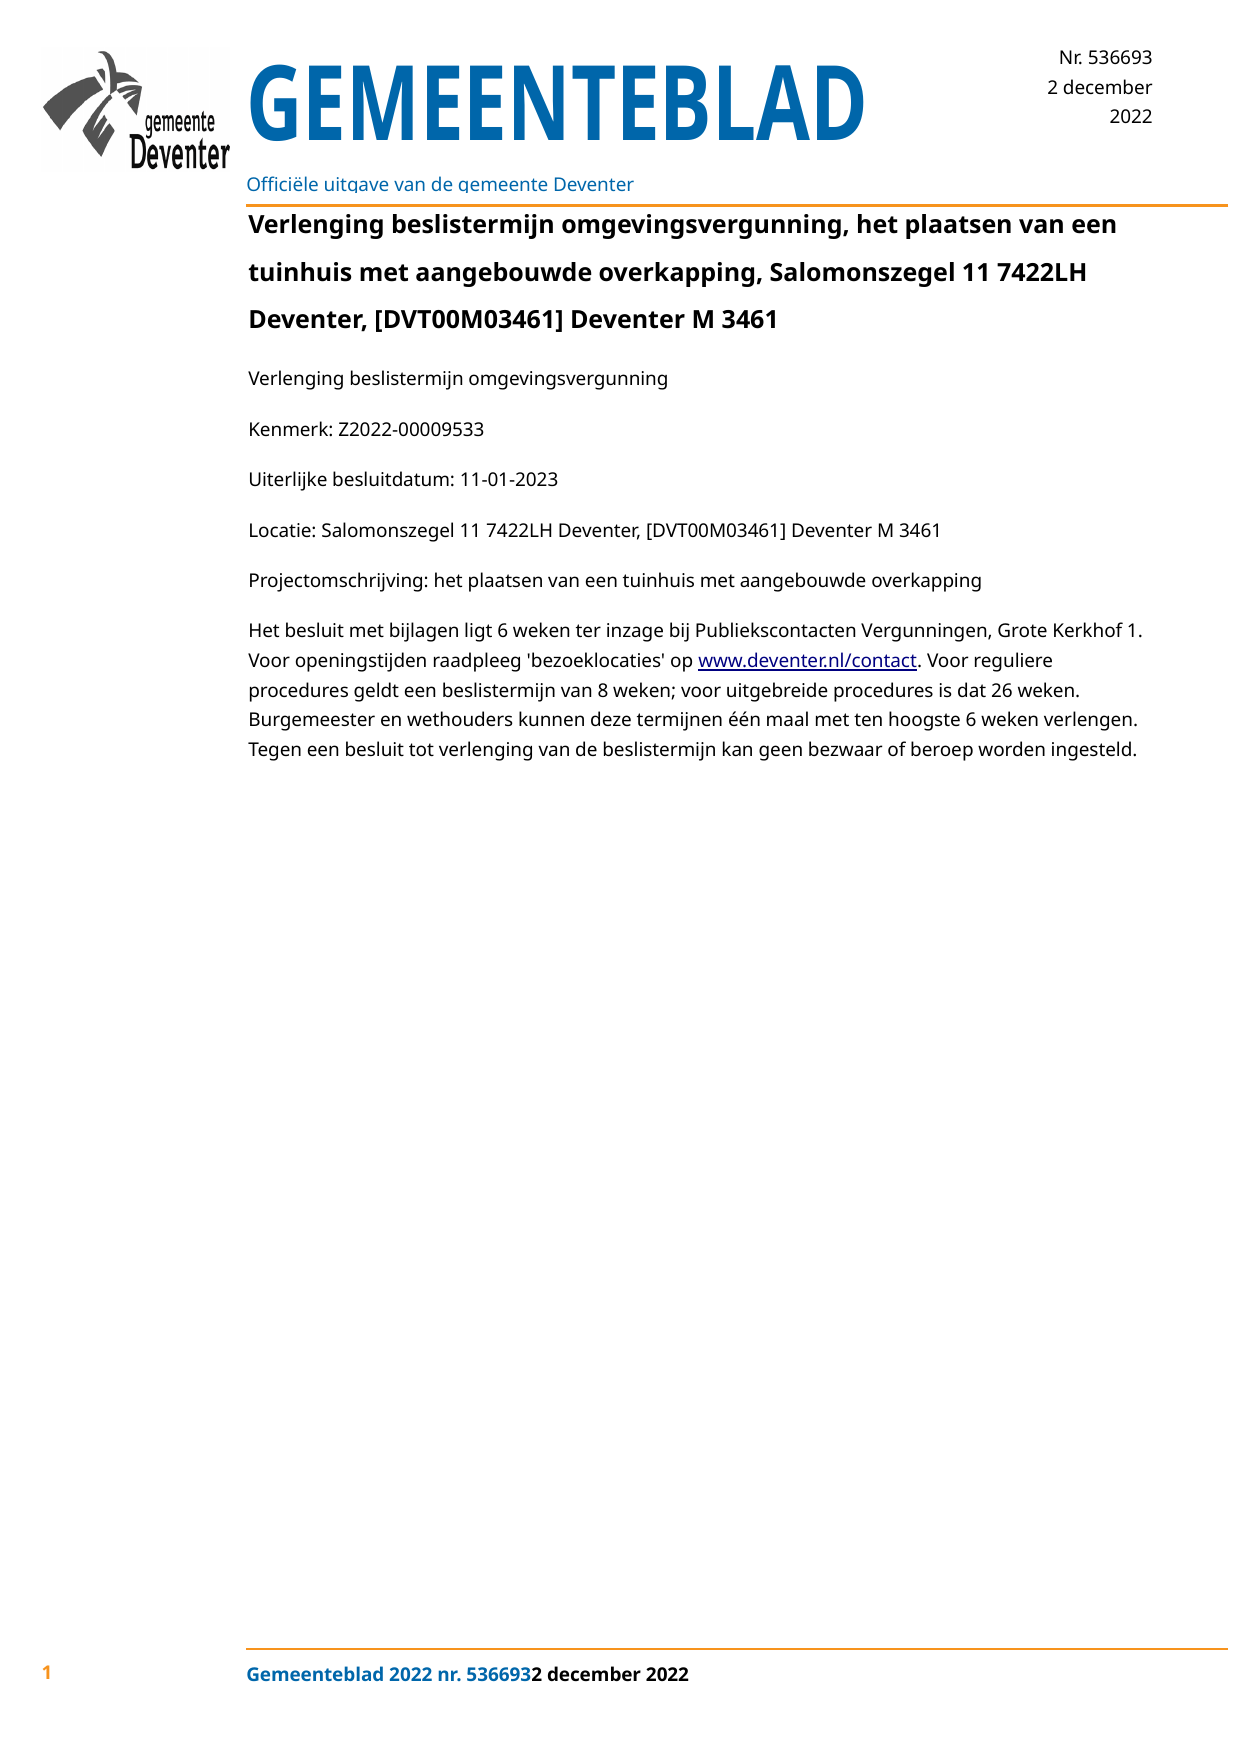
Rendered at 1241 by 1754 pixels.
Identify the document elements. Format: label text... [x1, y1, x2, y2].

text Verlenging beslistermijn omgevingsvergunning [248, 366, 1152, 391]
text Projectomschrijving: het plaatsen van een tuinhuis met aangebouwde overkapping [248, 567, 1152, 593]
text Kenmerk: Z2022-00009533 [248, 416, 1152, 442]
text Locatie: Salomonszegel 11 7422LH Deventer, [DVT00M03461] Deventer M 3461 [248, 517, 1152, 542]
text Uiterlijke besluitdatum: 11-01-2023 [248, 466, 1152, 492]
picture [41, 47, 231, 172]
text Het besluit met bijlagen ligt 6 weken ter inzage bij Publiekscontacten Vergunningen, Grote Kerkhof 1. Voor openingstijden raadpleeg 'bezoeklocaties' op www.deventer.nl/contact. Voor reguliere procedures geldt een beslistermijn van 8 weken; voor uitgebreide procedures is dat 26 weken. Burgemeester en wethouders kunnen deze termijnen één maal met ten hoogste 6 weken verlengen. Tegen een besluit tot verlenging van de beslistermijn kan geen bezwaar of beroep worden ingesteld. [248, 618, 1152, 762]
text Verlenging beslistermijn omgevingsvergunning, het plaatsen van een tuinhuis met aangebouwde overkapping, Salomonszegel 11 7422LH Deventer, [DVT00M03461] Deventer M 3461 [248, 207, 1152, 336]
